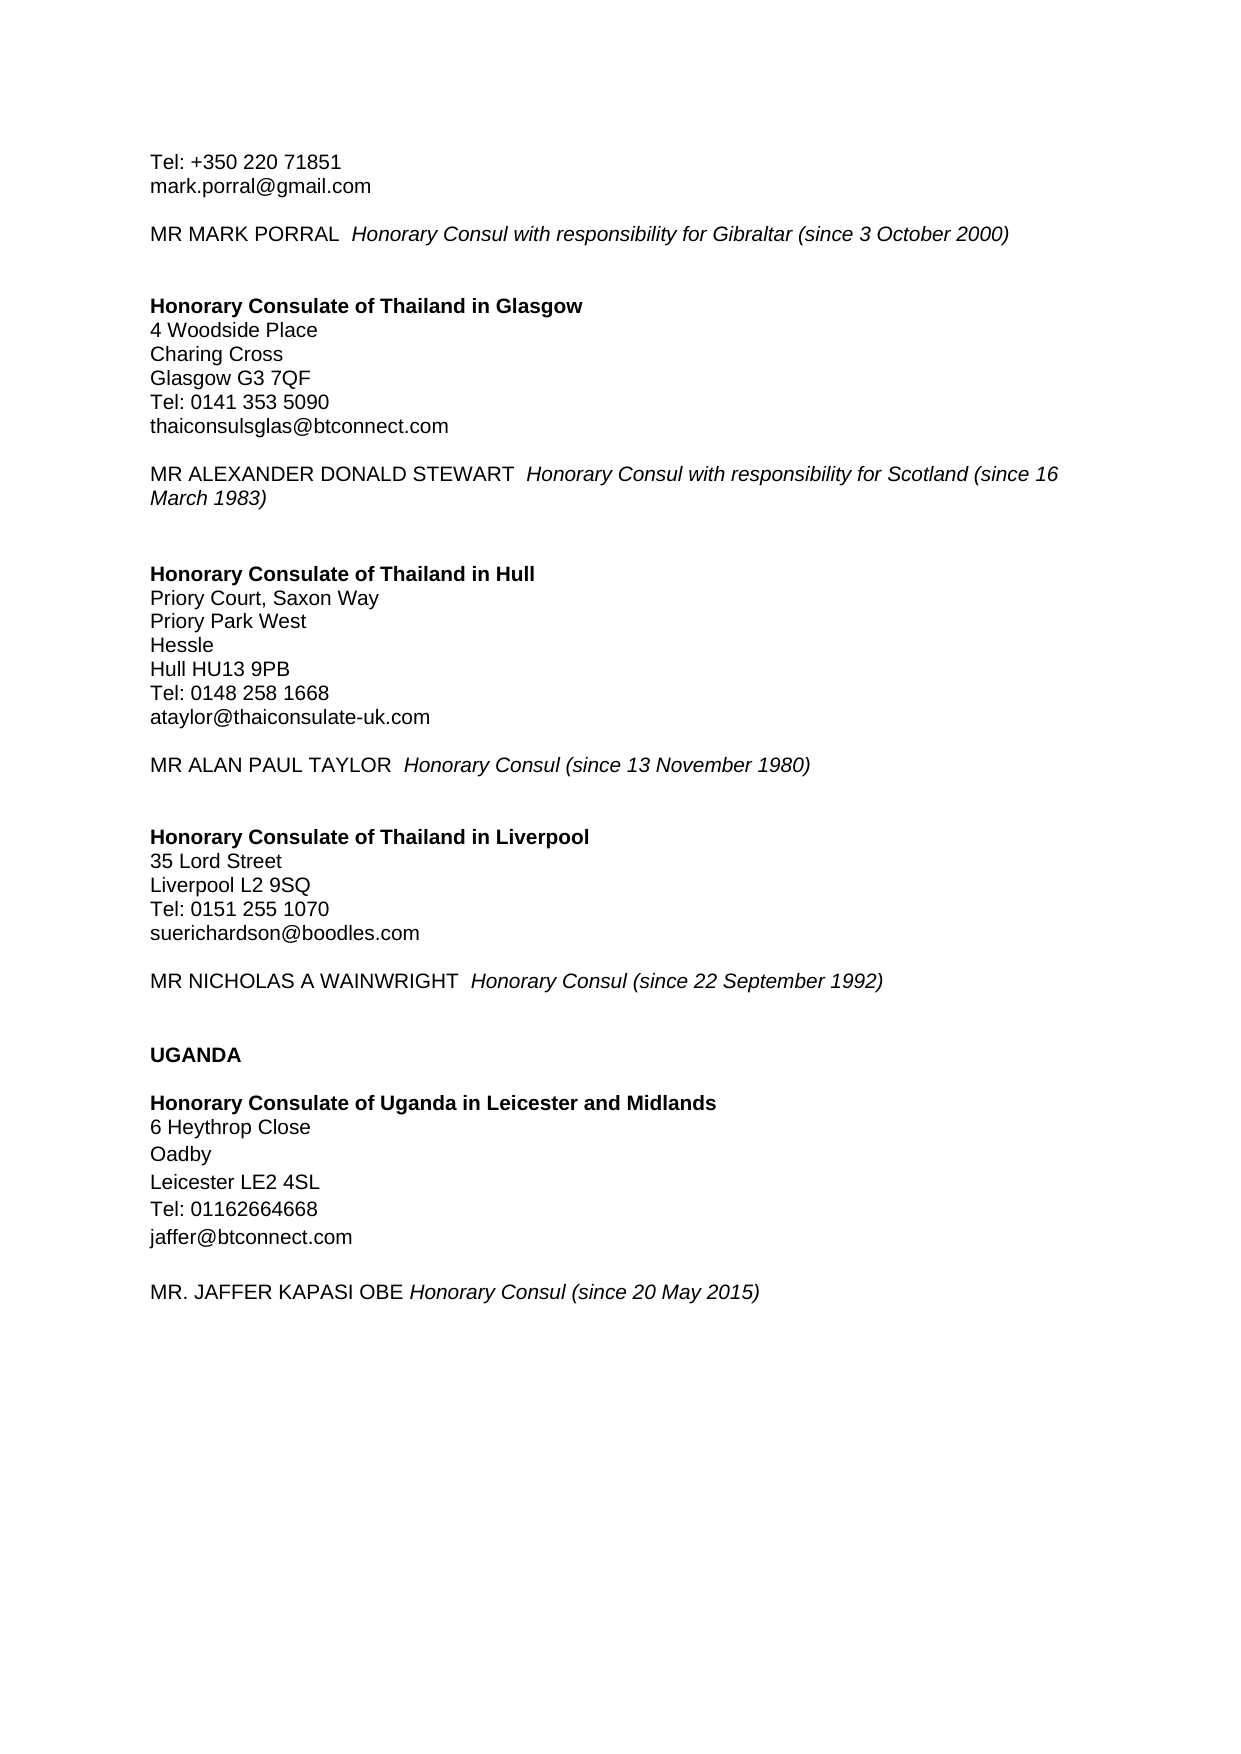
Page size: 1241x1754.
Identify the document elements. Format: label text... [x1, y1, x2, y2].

text mark.porral@gmail.com [150, 174, 1090, 198]
text Charing Cross [150, 342, 1090, 366]
text MR MARK PORRAL Honorary Consul with responsibility for Gibraltar (since 3 October 2000) [150, 222, 1090, 246]
text Honorary Consulate of Thailand in Hull [150, 561, 1090, 585]
text Honorary Consulate of Uganda in Leicester and Midlands [150, 1091, 1090, 1115]
text MR ALAN PAUL TAYLOR Honorary Consul (since 13 November 1980) [150, 753, 1090, 777]
text Leicester LE2 4SL [150, 1170, 1090, 1194]
text 4 Woodside Place [150, 318, 1090, 342]
text ataylor@thaiconsulate-uk.com [150, 705, 1090, 729]
text 35 Lord Street [150, 849, 1090, 873]
text Hull HU13 9PB [150, 657, 1090, 681]
text Tel: 0141 353 5090 [150, 389, 1090, 413]
text MR NICHOLAS A WAINWRIGHT Honorary Consul (since 22 September 1992) [150, 969, 1090, 993]
text Tel: 0151 255 1070 [150, 897, 1090, 921]
text Priory Park West [150, 609, 1090, 633]
text Hessle [150, 633, 1090, 657]
text 6 Heythrop Close [150, 1115, 1090, 1139]
text MR ALEXANDER DONALD STEWART Honorary Consul with responsibility for Scotland (since 16 March 1983) [150, 461, 1090, 509]
text Tel: 01162664668 [150, 1197, 1090, 1221]
text Tel: 0148 258 1668 [150, 681, 1090, 705]
text Honorary Consulate of Thailand in Liverpool [150, 825, 1090, 849]
text jaffer@btconnect.com [150, 1225, 1090, 1249]
text Priory Court, Saxon Way [150, 585, 1090, 609]
text MR. JAFFER KAPASI OBE Honorary Consul (since 20 May 2015) [150, 1280, 1090, 1304]
text Glasgow G3 7QF [150, 366, 1090, 389]
text Tel: +350 220 71851 [150, 150, 1090, 174]
text UGANDA [150, 1043, 1090, 1067]
text Oadby [150, 1142, 1090, 1166]
text suerichardson@boodles.com [150, 921, 1090, 945]
text thaiconsulsglas@btconnect.com [150, 413, 1090, 437]
text Honorary Consulate of Thailand in Glasgow [150, 294, 1090, 318]
text Liverpool L2 9SQ [150, 873, 1090, 897]
